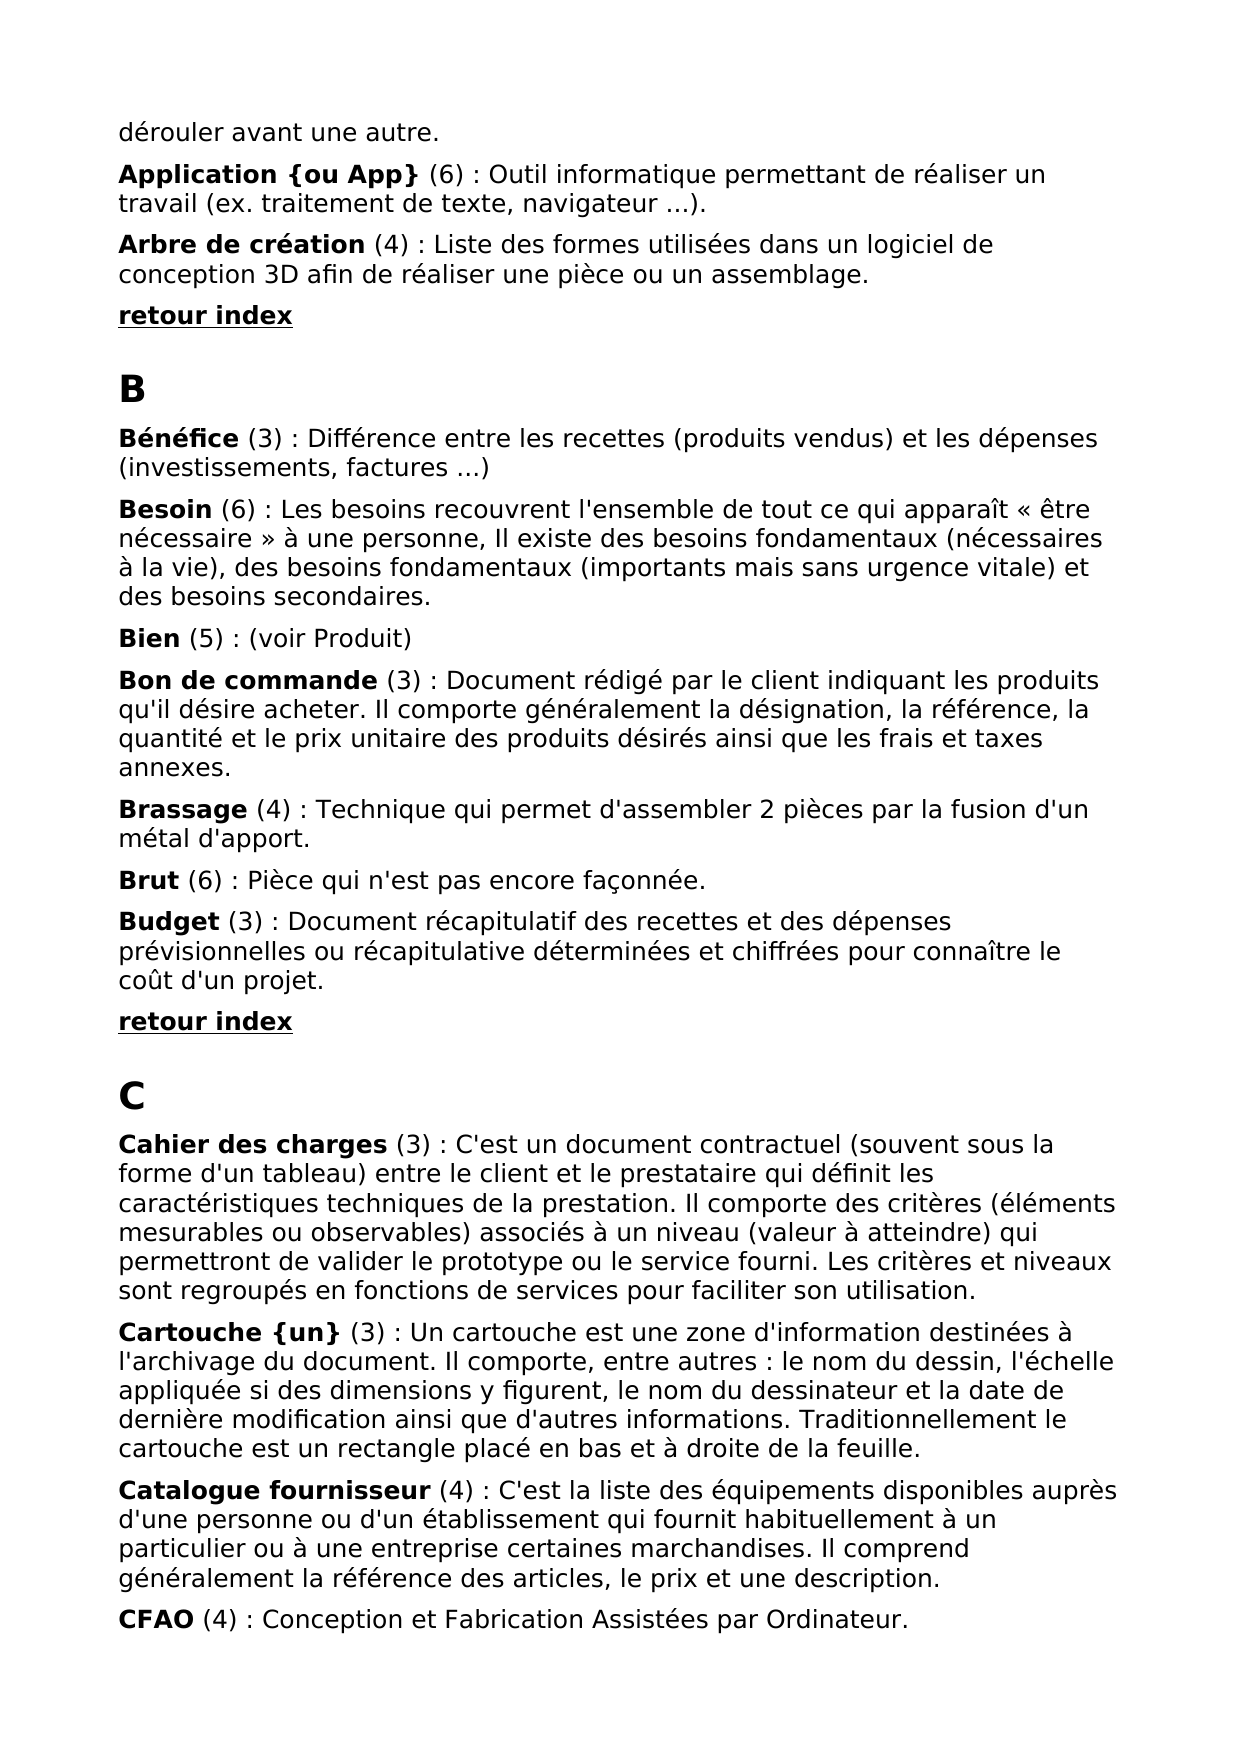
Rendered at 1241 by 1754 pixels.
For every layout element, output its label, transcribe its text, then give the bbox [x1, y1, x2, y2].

text Cahier des charges (3) : C'est un document contractuel (souvent sous la forme d'un tableau) entre le client et le prestataire qui définit les caractéristiques techniques de la prestation. Il comporte des critères (éléments mesurables ou observables) associés à un niveau (valeur à atteindre) qui permettront de valider le prototype ou le service fourni. Les critères et niveaux sont regroupés en fonctions de services pour faciliter son utilisation. [118, 1130, 1122, 1305]
text CFAO (4) : Conception et Fabrication Assistées par Ordinateur. [118, 1605, 1122, 1634]
text Brassage (4) : Technique qui permet d'assembler 2 pièces par la fusion d'un métal d'apport. [118, 795, 1122, 853]
subtitle C [118, 1074, 1122, 1118]
text Bénéfice (3) : Différence entre les recettes (produits vendus) et les dépenses (investissements, factures ...) [118, 424, 1122, 483]
text Besoin (6) : Les besoins recouvrent l'ensemble de tout ce qui apparaît « être nécessaire » à une personne, Il existe des besoins fondamentaux (nécessaires à la vie), des besoins fondamentaux (importants mais sans urgence vitale) et des besoins secondaires. [118, 495, 1122, 612]
text Catalogue fournisseur (4) : C'est la liste des équipements disponibles auprès d'une personne ou d'un établissement qui fournit habituellement à un particulier ou à une entreprise certaines marchandises. Il comprend généralement la référence des articles, le prix et une description. [118, 1476, 1122, 1593]
text Budget (3) : Document récapitulatif des recettes et des dépenses prévisionnelles ou récapitulative déterminées et chiffrées pour connaître le coût d'un projet. [118, 908, 1122, 995]
subtitle B [118, 368, 1122, 412]
text Arbre de création (4) : Liste des formes utilisées dans un logiciel de conception 3D afin de réaliser une pièce ou un assemblage. [118, 231, 1122, 289]
text Application {ou App} (6) : Outil informatique permettant de réaliser un travail (ex. traitement de texte, navigateur ...). [118, 160, 1122, 218]
text retour index [118, 301, 1122, 331]
text Bon de commande (3) : Document rédigé par le client indiquant les produits qu'il désire acheter. Il comporte généralement la désignation, la référence, la quantité et le prix unitaire des produits désirés ainsi que les frais et taxes annexes. [118, 666, 1122, 783]
text Bien (5) : (voir Produit) [118, 624, 1122, 653]
text Cartouche {un} (3) : Un cartouche est une zone d'information destinées à l'archivage du document. Il comporte, entre autres : le nom du dessin, l'échelle appliquée si des dimensions y figurent, le nom du dessinateur et la date de dernière modification ainsi que d'autres informations. Traditionnellement le cartouche est un rectangle placé en bas et à droite de la feuille. [118, 1318, 1122, 1464]
text dérouler avant une autre. [118, 118, 1122, 147]
text Brut (6) : Pièce qui n'est pas encore façonnée. [118, 866, 1122, 895]
text retour index [118, 1008, 1122, 1037]
